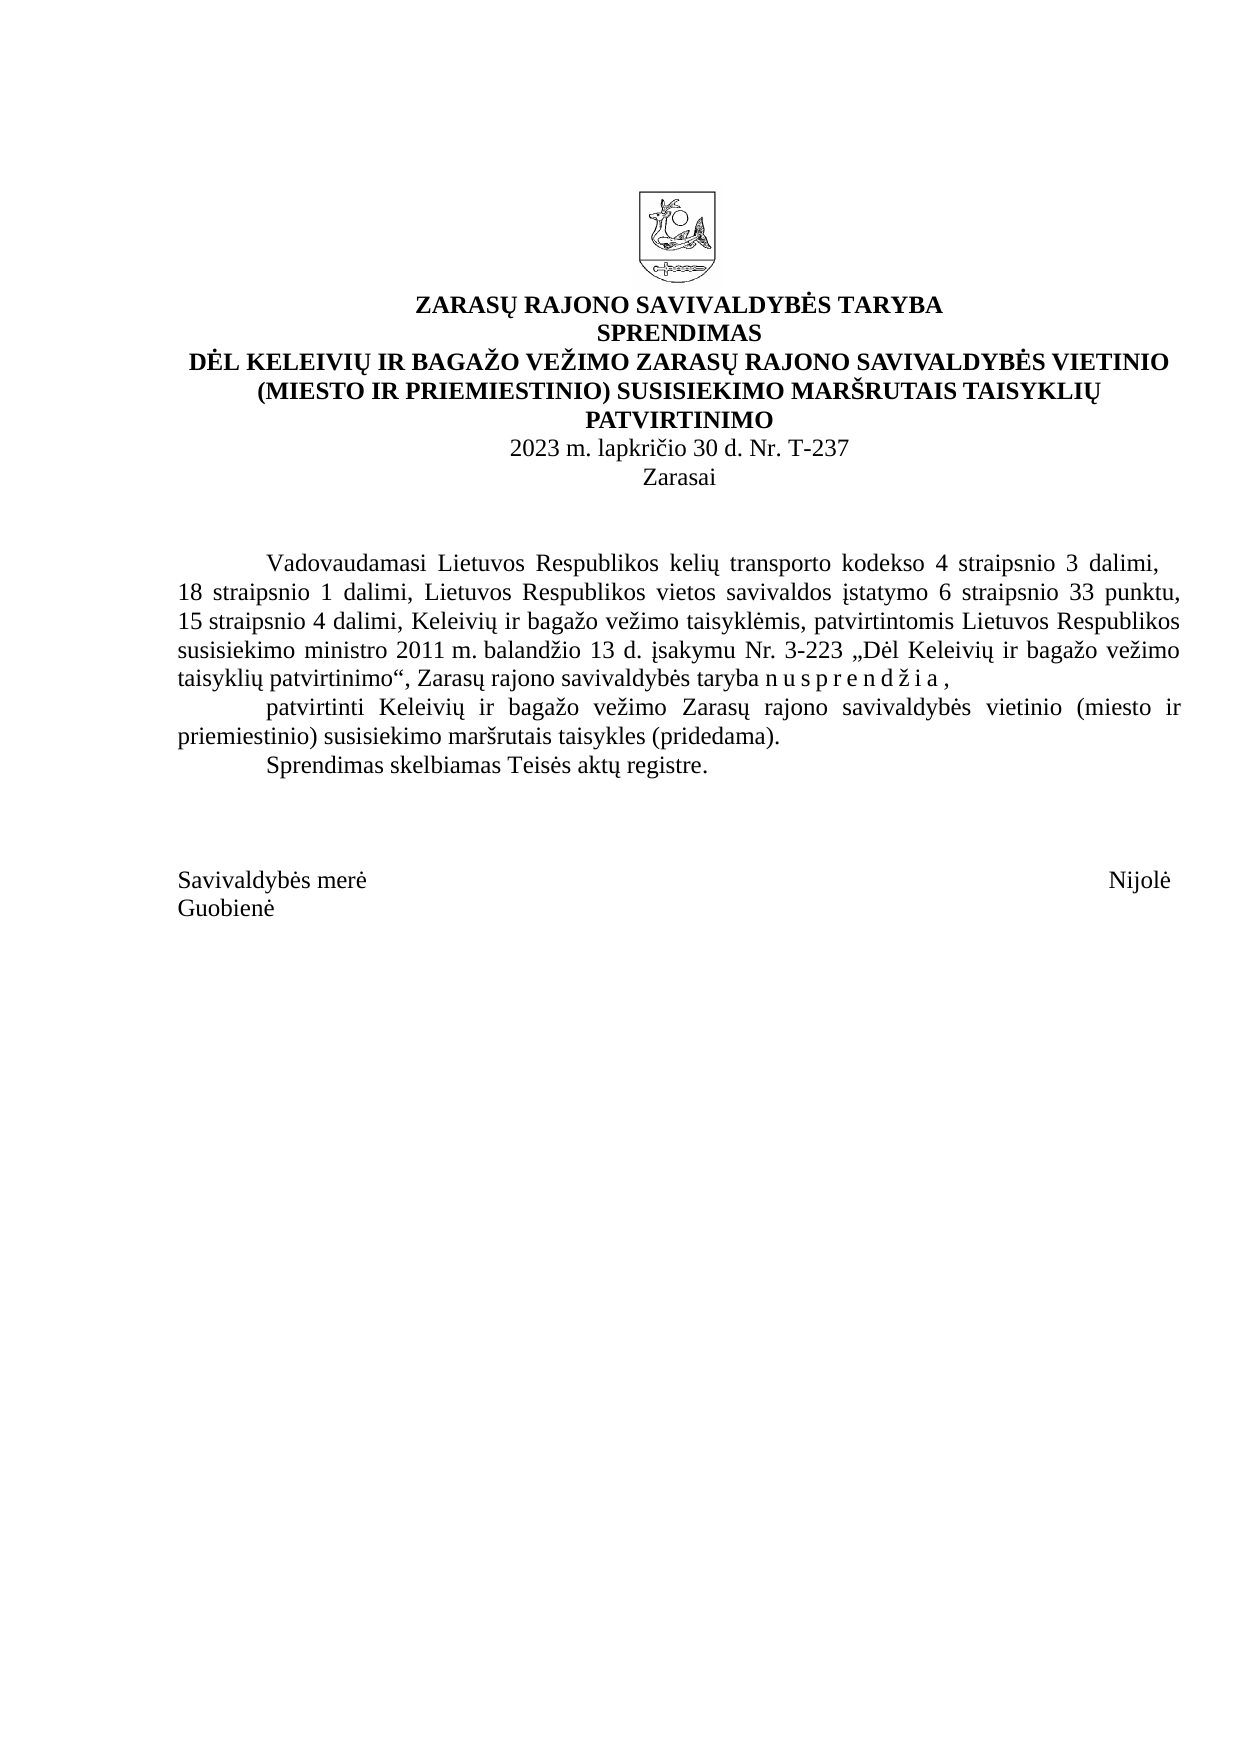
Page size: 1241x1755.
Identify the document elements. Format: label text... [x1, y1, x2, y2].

text Zarasų rajono savivaldybės TARYBA [177, 290, 1181, 318]
text SPRENDIMAS [177, 318, 1181, 347]
text DĖL KELEIVIŲ IR BAGAŽO VEŽIMO ZARASŲ RAJONO SAVIVALDYBĖS VIETINIO (MIESTO IR PRIEMIESTINIO) SUSISIEKIMO MARŠRUTAIS TAISYKLIŲ PATVIRTINIMO [177, 347, 1181, 433]
text Savivaldybės merė Nijolė Guobienė [177, 865, 1171, 922]
text 2023 m. lapkričio 30 d. Nr. T-237 [177, 433, 1181, 462]
text Sprendimas skelbiamas Teisės aktų registre. [177, 750, 1181, 778]
text Vadovaudamasi Lietuvos Respublikos kelių transporto kodekso 4 straipsnio 3 dalimi, 18 straipsnio 1 dalimi, Lietuvos Respublikos vietos savivaldos įstatymo 6 straipsnio 33 punktu, 15 straipsnio 4 dalimi, Keleivių ir bagažo vežimo taisyklėmis, patvirtintomis Lietuvos Respublikos susisiekimo ministro 2011 m. balandžio 13 d. įsakymu Nr. 3-223 „Dėl Keleivių ir bagažo vežimo taisyklių patvirtinimo“, Zarasų rajono savivaldybės taryba nusprendžia, [177, 548, 1181, 692]
text Zarasai [177, 462, 1181, 491]
text patvirtinti Keleivių ir bagažo vežimo Zarasų rajono savivaldybės vietinio (miesto ir priemiestinio) susisiekimo maršrutais taisykles (pridedama). [177, 692, 1181, 750]
